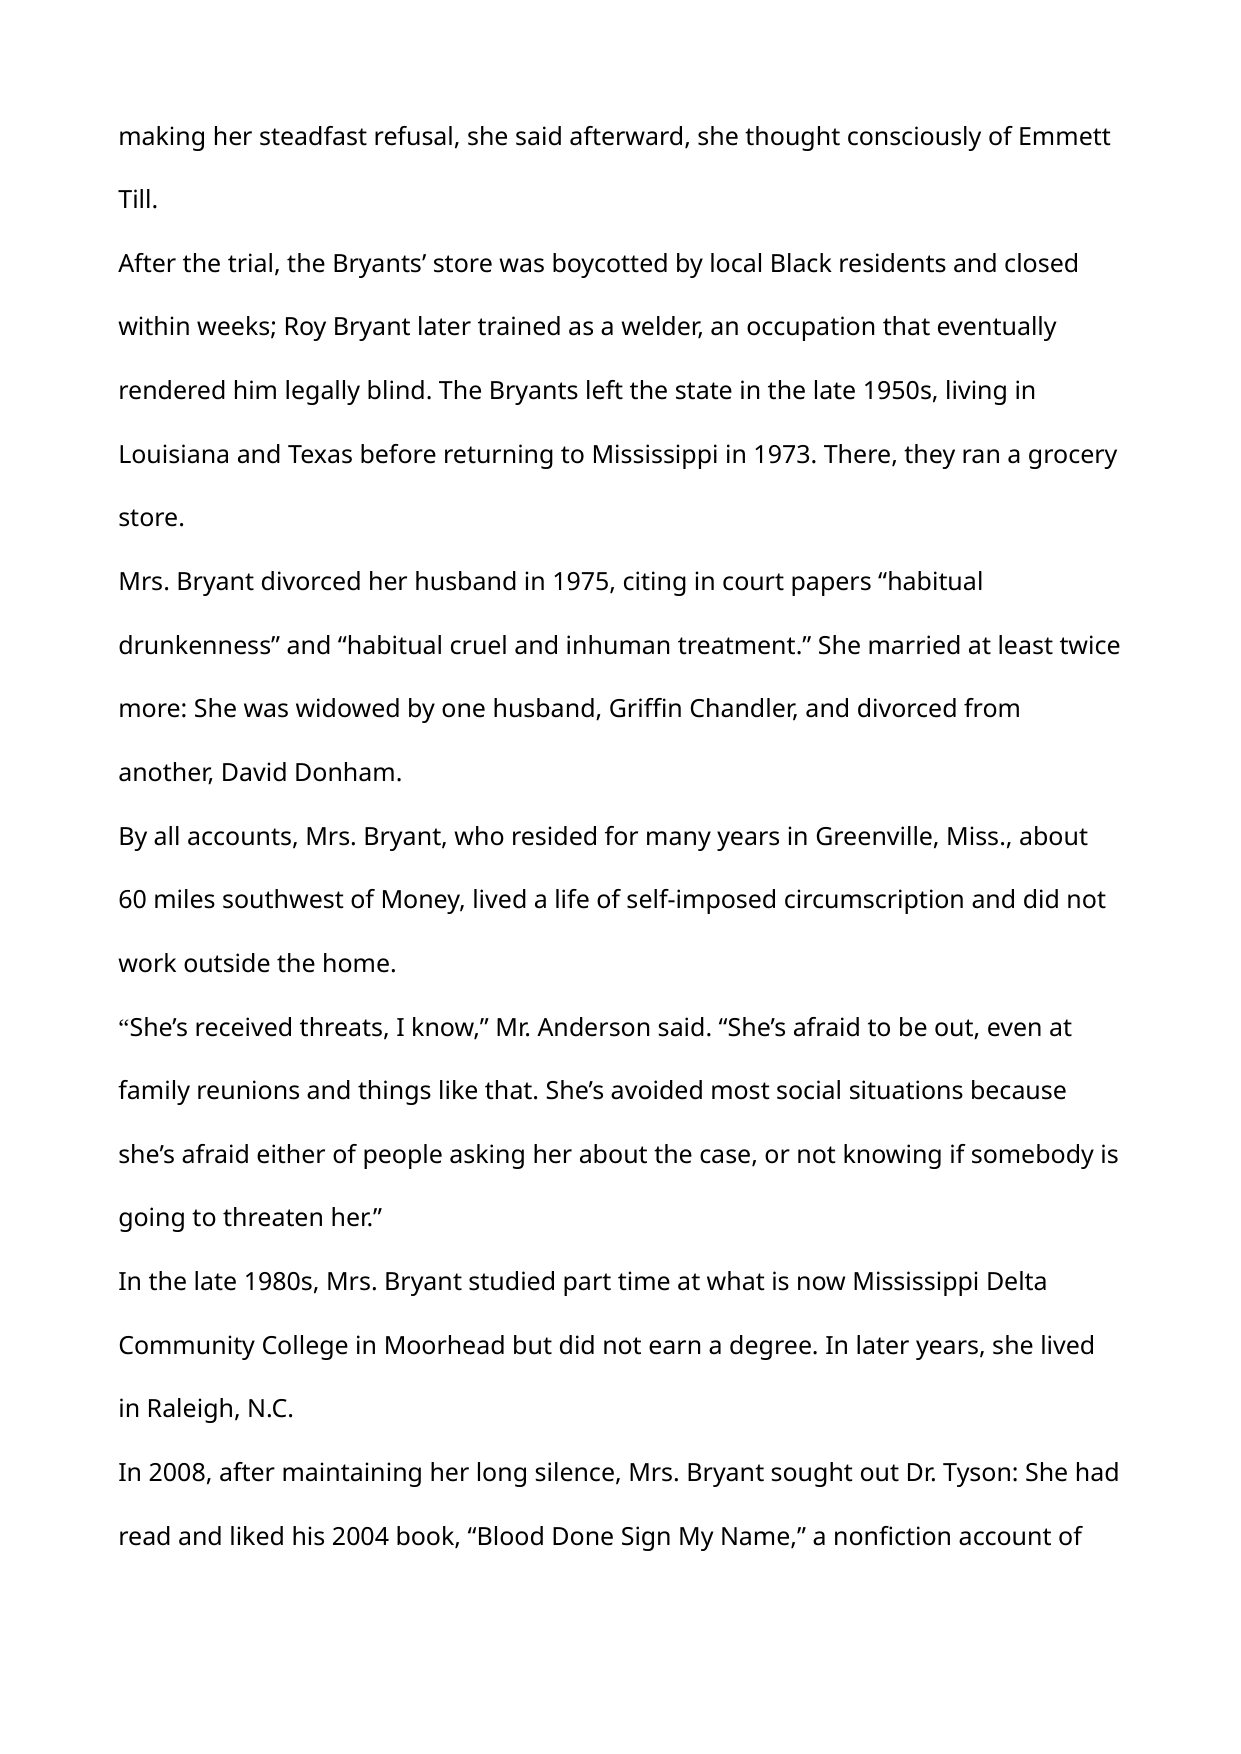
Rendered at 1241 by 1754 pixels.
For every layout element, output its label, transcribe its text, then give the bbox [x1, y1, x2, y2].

text In 2008, after maintaining her long silence, Mrs. Bryant sought out Dr. Tyson: She had read and liked his 2004 book, “Blood Done Sign My Name,” a nonfiction account of [118, 1455, 1122, 1552]
text Mrs. Bryant divorced her husband in 1975, citing in court papers “habitual drunkenness” and “habitual cruel and inhuman treatment.” She married at least twice more: She was widowed by one husband, Griffin Chandler, and divorced from another, David Donham. [118, 564, 1122, 789]
text making her steadfast refusal, she said afterward, she thought consciously of Emmett Till. [118, 118, 1122, 216]
text In the late 1980s, Mrs. Bryant studied part time at what is now Mississippi Delta Community College in Moorhead but did not earn a degree. In later years, she lived in Raleigh, N.C. [118, 1264, 1122, 1425]
text By all accounts, Mrs. Bryant, who resided for many years in Greenville, Miss., about 60 miles southwest of Money, lived a life of self-imposed circumscription and did not work outside the home. [118, 818, 1122, 979]
text After the trial, the Bryants’ store was boycotted by local Black residents and closed within weeks; Roy Bryant later trained as a welder, an occupation that eventually rendered him legally blind. The Bryants left the state in the late 1950s, living in Louisiana and Texas before returning to Mississippi in 1973. There, they ran a grocery store. [118, 245, 1122, 534]
text “She’s received threats, I know,” Mr. Anderson said. “She’s afraid to be out, even at family reunions and things like that. She’s avoided most social situations because she’s afraid either of people asking her about the case, or not knowing if somebody is going to threaten her.” [118, 1009, 1122, 1234]
